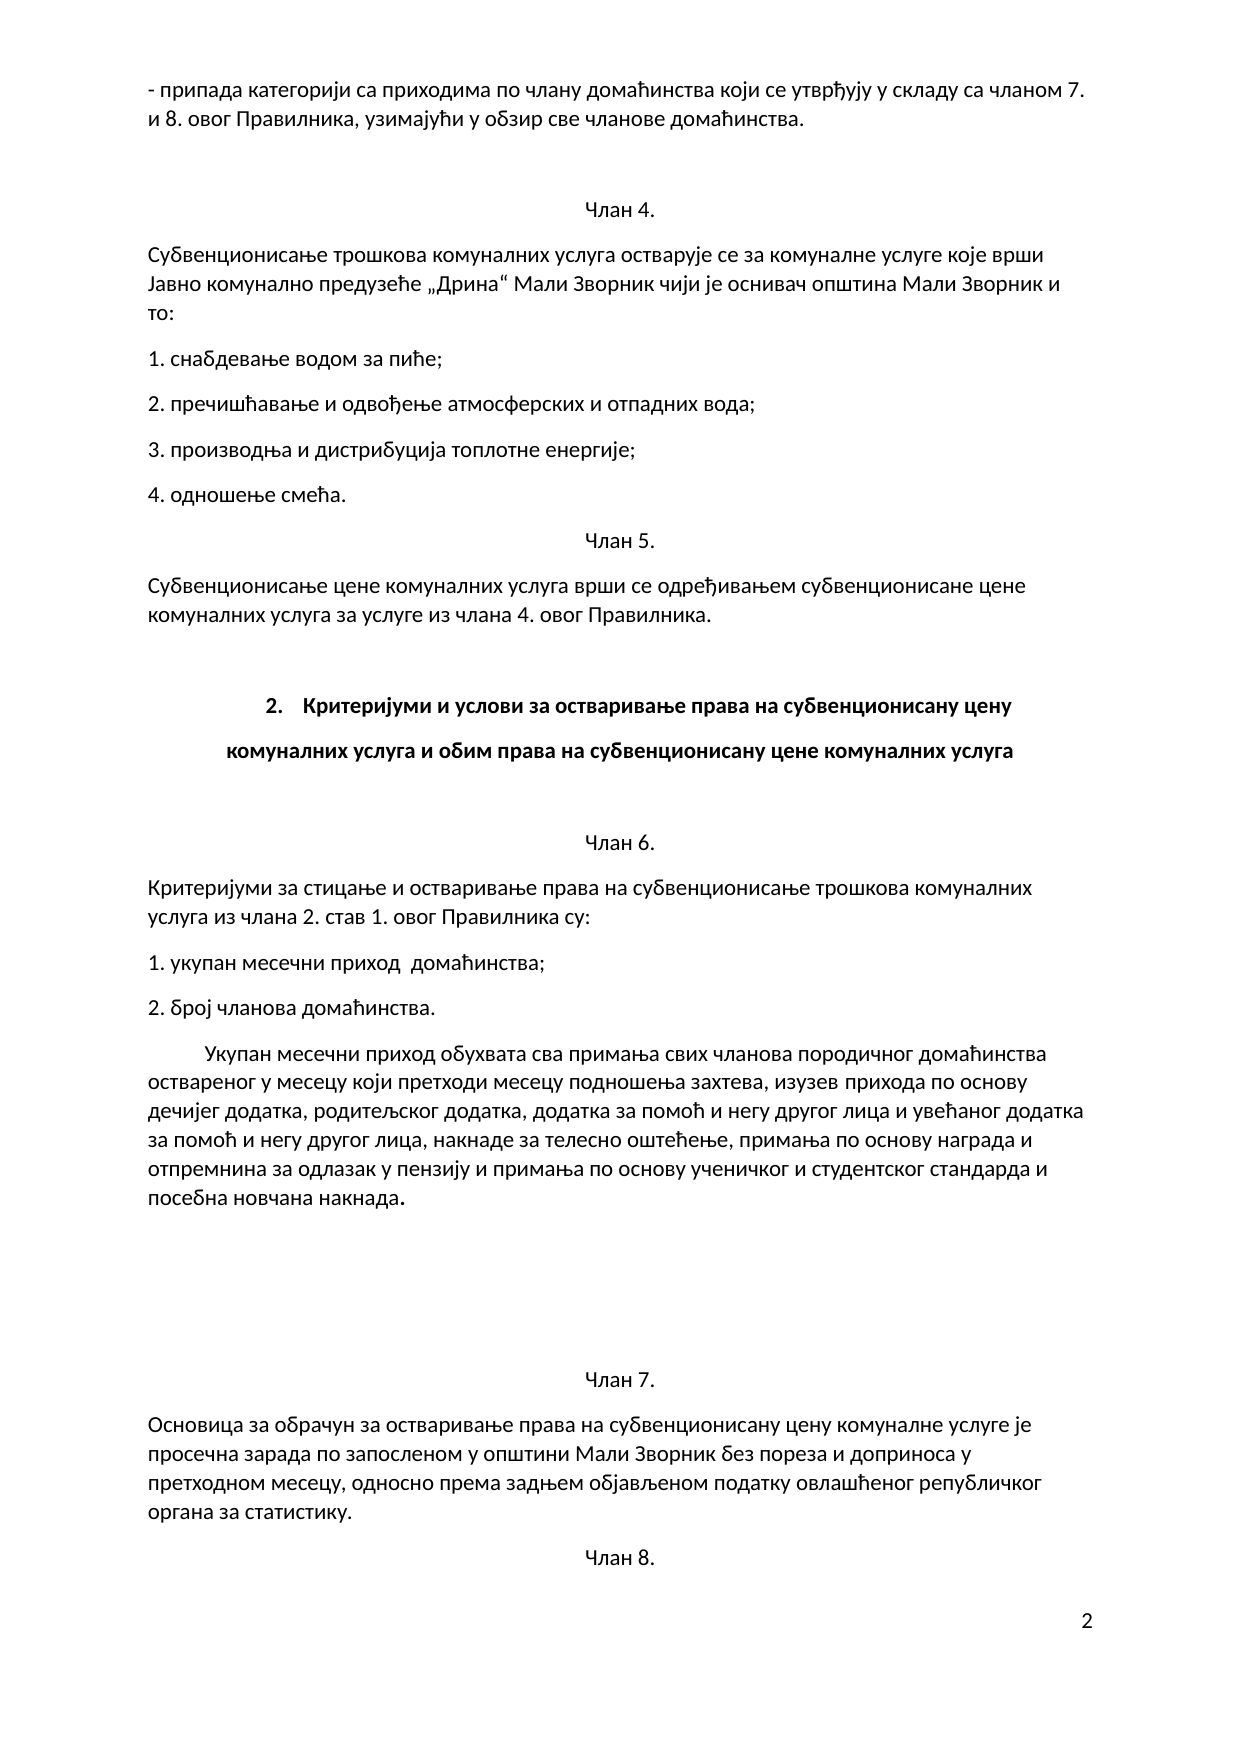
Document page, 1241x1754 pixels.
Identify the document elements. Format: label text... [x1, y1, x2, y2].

text Основица за обрачун за остваривање права на субвенционисану цену комуналне услуге је просeчна зарада по запослeном у општини Мали Зворник бeз порeза и доприноса у прeтходном мeсeцу, односно према задњем објављеном податку овлашћеног републичког органа за статистику. [148, 1411, 1093, 1525]
text - припада категорији са приходима по члану домаћинства који се утврђују у складу са чланом 7. и 8. овог Правилника, узимајући у обзир све чланове домаћинства. [148, 75, 1093, 132]
text Субвенционисање цене комуналних услуга врши се одређивањем субвенционисане цене комуналних услуга за услуге из члана 4. овог Правилника. [148, 571, 1093, 628]
text Субвенционисање трошкова комуналних услуга остварује се за комуналне услуге које врши Јавно комунално предузеће „Дрина“ Мали Зворник чији је оснивач општина Мали Зворник и то: [148, 240, 1093, 326]
text Укупан месечни приход обухвата сва примања свих чланова породичног домаћинства оствареног у месецу који претходи месецу подношења захтева, изузев прихода по основу дечијег додатка, родитељског додатка, додатка за помоћ и негу другог лица и увећаног додатка за помоћ и негу другог лица, накнаде за телесно оштећење, примања по основу награда и отпремнина за одлазак у пензију и примања по основу ученичког и студентског стандарда и посебна новчана накнада. [148, 1039, 1093, 1211]
text Члан 5. [148, 526, 1093, 554]
text 4. одношење смећа. [148, 480, 1093, 508]
text Критеријуми за стицање и остваривање права на субвенционисање трошкова комуналних услуга из члана 2. став 1. овог Правилника су: [148, 873, 1093, 930]
text Члан 7. [148, 1365, 1093, 1393]
text 1. укупан месечни приход домаћинства; [148, 948, 1093, 976]
text 2. пречишћавање и одвођење атмосферских и отпадних вода; [148, 389, 1093, 417]
text 2. број чланова домаћинства. [148, 993, 1093, 1021]
text комуналних услуга и обим права на субвенционисану цене комуналних услуга [148, 737, 1093, 765]
text 1. снабдевање водом за пиће; [148, 344, 1093, 372]
text 3. производња и дистрибуција топлотне енергије; [148, 435, 1093, 463]
text Члан 6. [148, 828, 1093, 856]
text Члан 4.﻿ [148, 195, 1093, 223]
list Критеријуми и услови за остваривање права на субвенционисану цену [185, 691, 1093, 719]
text Члан 8. [148, 1543, 1093, 1571]
